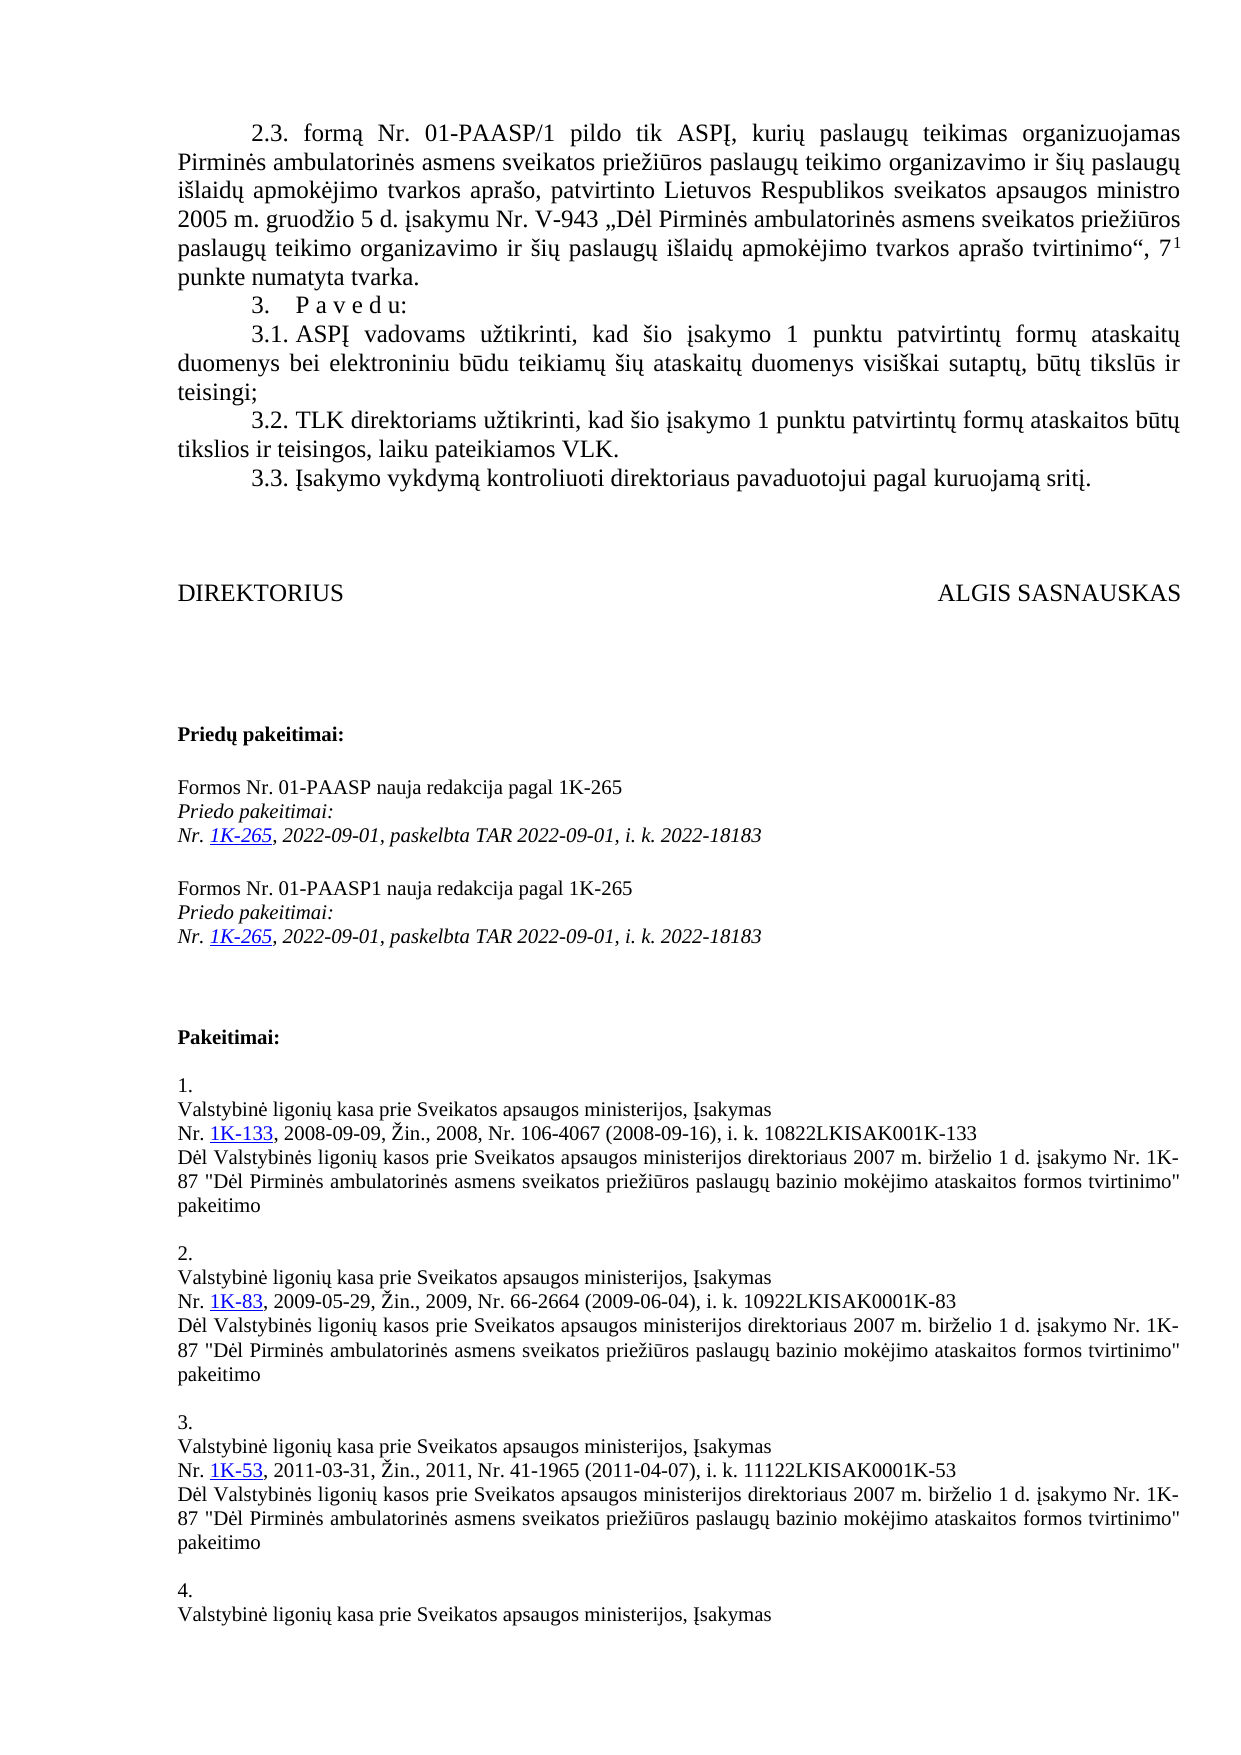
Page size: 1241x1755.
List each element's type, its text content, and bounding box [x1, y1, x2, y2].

text 3. P a v e d u: [177, 291, 1181, 319]
text Priedų pakeitimai: [177, 722, 1181, 746]
text Valstybinė ligonių kasa prie Sveikatos apsaugos ministerijos, Įsakymas [177, 1265, 1181, 1289]
text Priedo pakeitimai: [177, 799, 1181, 823]
text 3.2. TLK direktoriams užtikrinti, kad šio įsakymo 1 punktu patvirtintų formų ataskaitos būtų tikslios ir teisingos, laiku pateikiamos VLK. [177, 406, 1181, 463]
text Valstybinė ligonių kasa prie Sveikatos apsaugos ministerijos, Įsakymas [177, 1434, 1181, 1458]
text 3. [177, 1410, 1181, 1434]
text Priedo pakeitimai: [177, 900, 1181, 924]
text Valstybinė ligonių kasa prie Sveikatos apsaugos ministerijos, Įsakymas [177, 1602, 1181, 1626]
text Nr. 1K-265, 2022-09-01, paskelbta TAR 2022-09-01, i. k. 2022-18183 [177, 823, 1181, 847]
text Dėl Valstybinės ligonių kasos prie Sveikatos apsaugos ministerijos direktoriaus 2007 m. birželio 1 d. įsakymo Nr. 1K-87 "Dėl Pirminės ambulatorinės asmens sveikatos priežiūros paslaugų bazinio mokėjimo ataskaitos formos tvirtinimo" pakeitimo [177, 1313, 1181, 1386]
text Pakeitimai: [177, 1025, 1181, 1049]
text 1. [177, 1073, 1181, 1097]
text Dėl Valstybinės ligonių kasos prie Sveikatos apsaugos ministerijos direktoriaus 2007 m. birželio 1 d. įsakymo Nr. 1K-87 "Dėl Pirminės ambulatorinės asmens sveikatos priežiūros paslaugų bazinio mokėjimo ataskaitos formos tvirtinimo" pakeitimo [177, 1482, 1181, 1554]
text Nr. 1K-133, 2008-09-09, Žin., 2008, Nr. 106-4067 (2008-09-16), i. k. 10822LKISAK001K-133 [177, 1121, 1181, 1145]
text Nr. 1K-265, 2022-09-01, paskelbta TAR 2022-09-01, i. k. 2022-18183 [177, 924, 1181, 948]
text 4. [177, 1578, 1181, 1602]
text 2.3. formą Nr. 01-PAASP/1 pildo tik ASPĮ, kurių paslaugų teikimas organizuojamas Pirminės ambulatorinės asmens sveikatos priežiūros paslaugų teikimo organizavimo ir šių paslaugų išlaidų apmokėjimo tvarkos aprašo, patvirtinto Lietuvos Respublikos sveikatos apsaugos ministro 2005 m. gruodžio 5 d. įsakymu Nr. V-943 „Dėl Pirminės ambulatorinės asmens sveikatos priežiūros paslaugų teikimo organizavimo ir šių paslaugų išlaidų apmokėjimo tvarkos aprašo tvirtinimo“, 71 punkte numatyta tvarka. [177, 118, 1181, 291]
text 2. [177, 1241, 1181, 1265]
text 3.1. ASPĮ vadovams užtikrinti, kad šio įsakymo 1 punktu patvirtintų formų ataskaitų duomenys bei elektroniniu būdu teikiamų šių ataskaitų duomenys visiškai sutaptų, būtų tikslūs ir teisingi; [177, 319, 1181, 406]
text Nr. 1K-53, 2011-03-31, Žin., 2011, Nr. 41-1965 (2011-04-07), i. k. 11122LKISAK0001K-53 [177, 1458, 1181, 1482]
text DIREKTORIUS ALGIS SASNAUSKAS [177, 578, 1181, 607]
text Formos Nr. 01-PAASP1 nauja redakcija pagal 1K-265 [177, 876, 1181, 900]
text Valstybinė ligonių kasa prie Sveikatos apsaugos ministerijos, Įsakymas [177, 1097, 1181, 1121]
text Nr. 1K-83, 2009-05-29, Žin., 2009, Nr. 66-2664 (2009-06-04), i. k. 10922LKISAK0001K-83 [177, 1289, 1181, 1313]
text Formos Nr. 01-PAASP nauja redakcija pagal 1K-265 [177, 775, 1181, 799]
text 3.3. Įsakymo vykdymą kontroliuoti direktoriaus pavaduotojui pagal kuruojamą sritį. [177, 463, 1181, 492]
text Dėl Valstybinės ligonių kasos prie Sveikatos apsaugos ministerijos direktoriaus 2007 m. birželio 1 d. įsakymo Nr. 1K-87 "Dėl Pirminės ambulatorinės asmens sveikatos priežiūros paslaugų bazinio mokėjimo ataskaitos formos tvirtinimo" pakeitimo [177, 1145, 1181, 1217]
